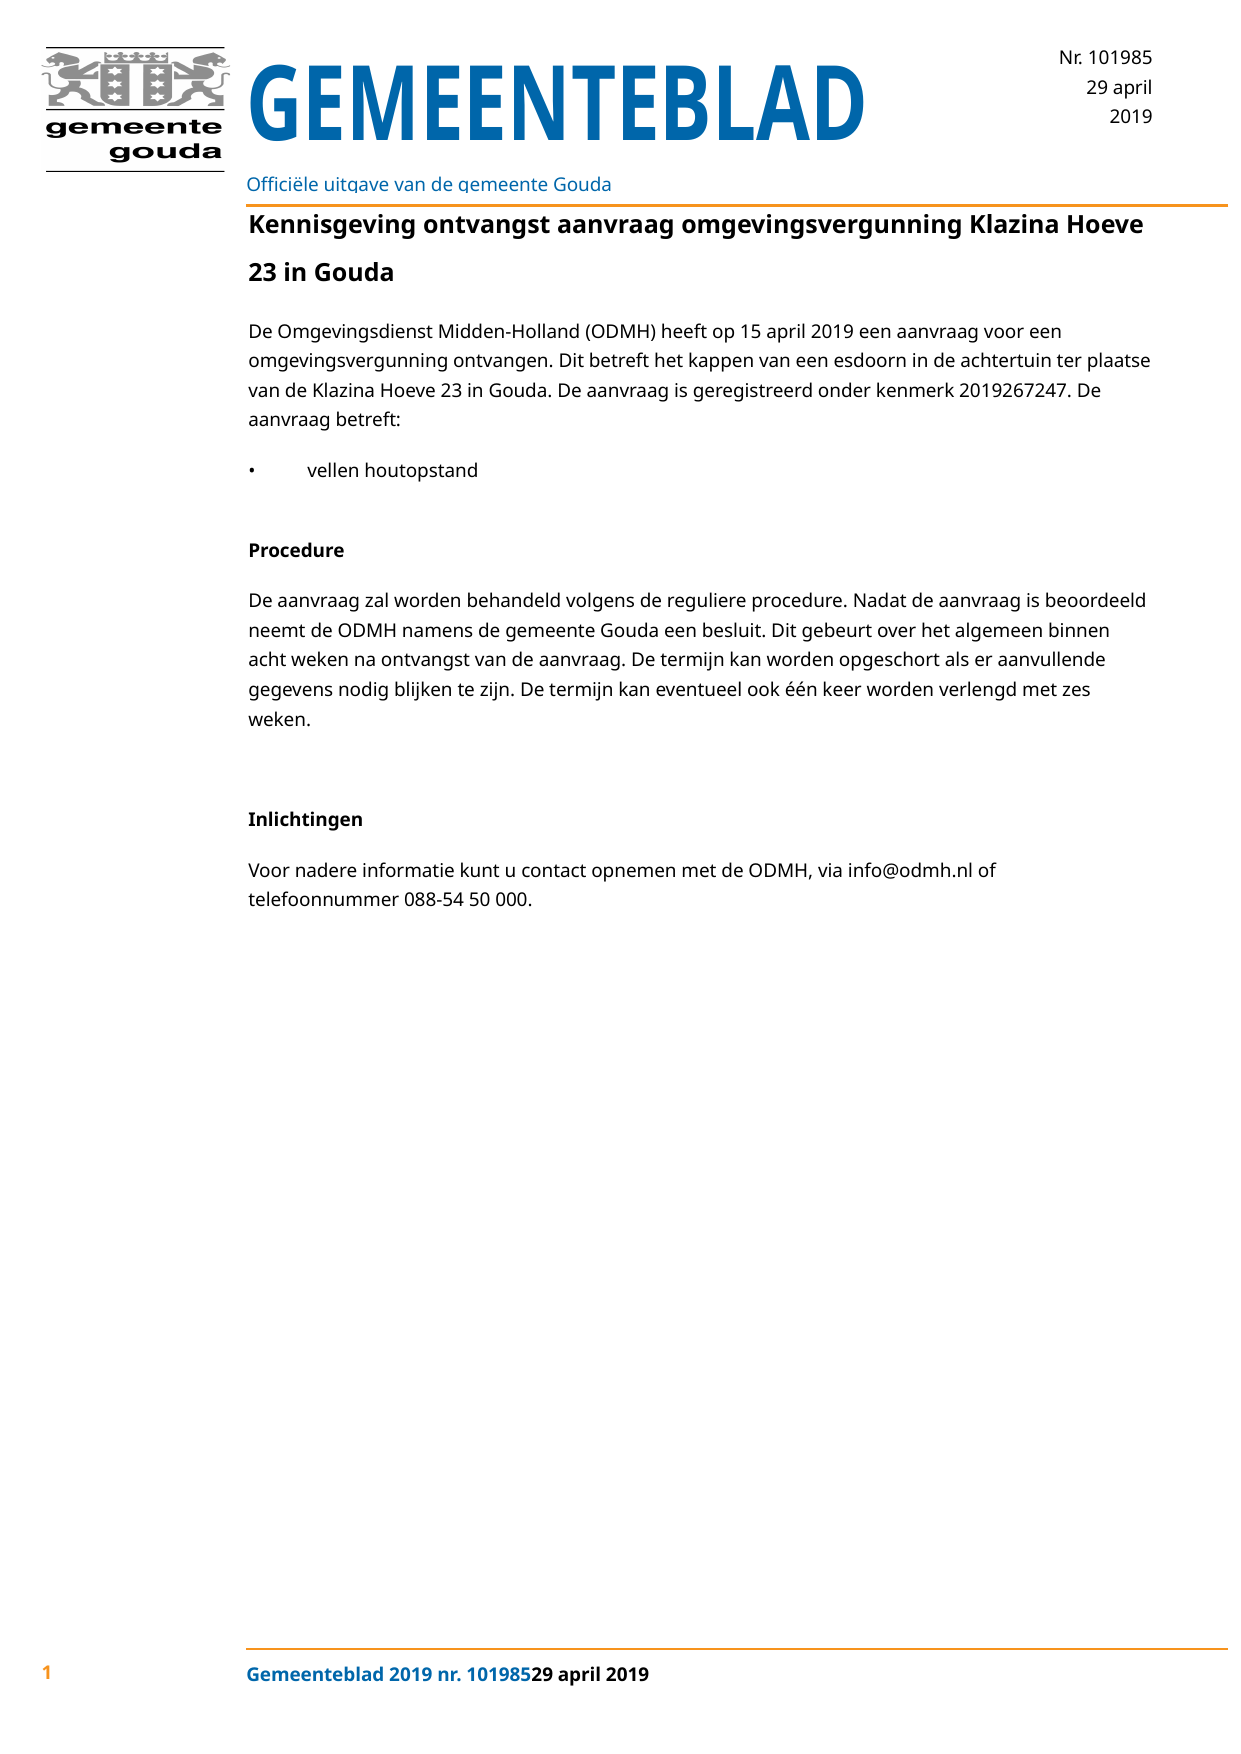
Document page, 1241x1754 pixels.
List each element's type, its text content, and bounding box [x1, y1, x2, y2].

list vellen houtopstand [248, 457, 1152, 483]
text De Omgevingsdienst Midden-Holland (ODMH) heeft op 15 april 2019 een aanvraag voor een omgevingsvergunning ontvangen. Dit betreft het kappen van een esdoorn in de achtertuin ter plaatse van de Klazina Hoeve 23 in Gouda. De aanvraag is geregistreerd onder kenmerk 2019267247. De aanvraag betreft: [248, 318, 1152, 432]
picture [41, 47, 231, 172]
text Procedure [248, 537, 1152, 563]
text Kennisgeving ontvangst aanvraag omgevingsvergunning Klazina Hoeve 23 in Gouda [248, 207, 1152, 288]
text De aanvraag zal worden behandeld volgens de reguliere procedure. Nadat de aanvraag is beoordeeld neemt de ODMH namens de gemeente Gouda een besluit. Dit gebeurt over het algemeen binnen acht weken na ontvangst van de aanvraag. De termijn kan worden opgeschort als er aanvullende gegevens nodig blijken te zijn. De termijn kan eventueel ook één keer worden verlengd met zes weken. [248, 587, 1152, 732]
text Inlichtingen [248, 807, 1152, 832]
text Voor nadere informatie kunt u contact opnemen met de ODMH, via info@odmh.nl of telefoonnummer 088-54 50 000. [248, 857, 1152, 912]
